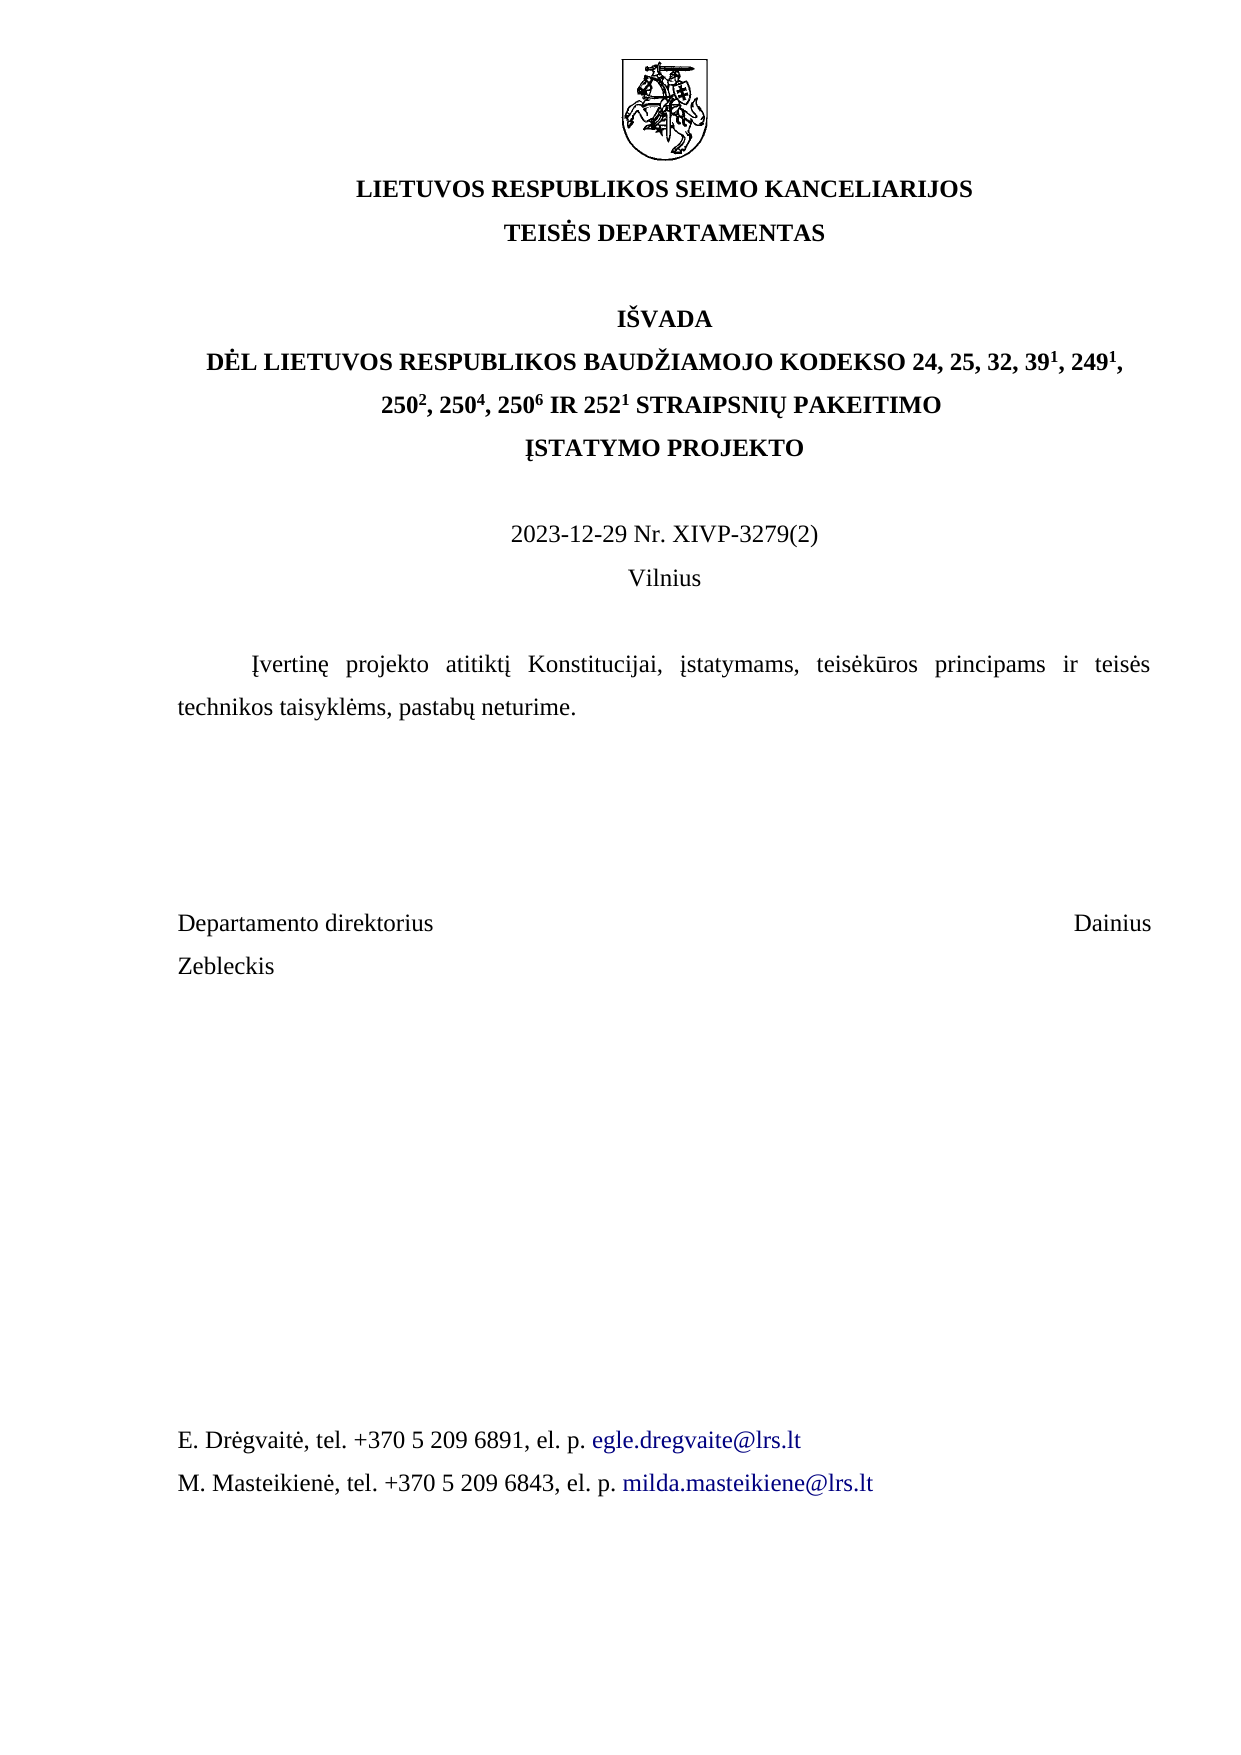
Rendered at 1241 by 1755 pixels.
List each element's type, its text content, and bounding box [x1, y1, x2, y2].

text ĮSTATYMO PROJEKTO [177, 433, 1152, 462]
subtitle TEISĖS DEPARTAMENTAS [177, 218, 1152, 246]
text DĖL LIETUVOS RESPUBLIKOS BAUDŽIAMOJO KODEKSO 24, 25, 32, 391, 2491, 2502, 2504, 2506 IR 2521 STRAIPSNIŲ PAKEITIMO [177, 347, 1152, 419]
text Įvertinę projekto atitiktį Konstitucijai, įstatymams, teisėkūros principams ir teisės technikos taisyklėms, pastabų neturime. [177, 649, 1152, 721]
text M. Masteikienė, tel. +370 5 209 6843, el. p. milda.masteikiene@lrs.lt [177, 1468, 1152, 1497]
text 2023-12-29 Nr. XIVP-3279(2) [177, 519, 1152, 548]
text LIETUVOS RESPUBLIKOS SEIMO KANCELIARIJOS [177, 174, 1152, 203]
text Vilnius [177, 563, 1152, 591]
text IŠVADA [177, 304, 1152, 333]
text Departamento direktorius Dainius Zebleckis [177, 908, 1152, 979]
text E. Drėgvaitė, tel. +370 5 209 6891, el. p. egle.dregvaite@lrs.lt [177, 1425, 1152, 1454]
